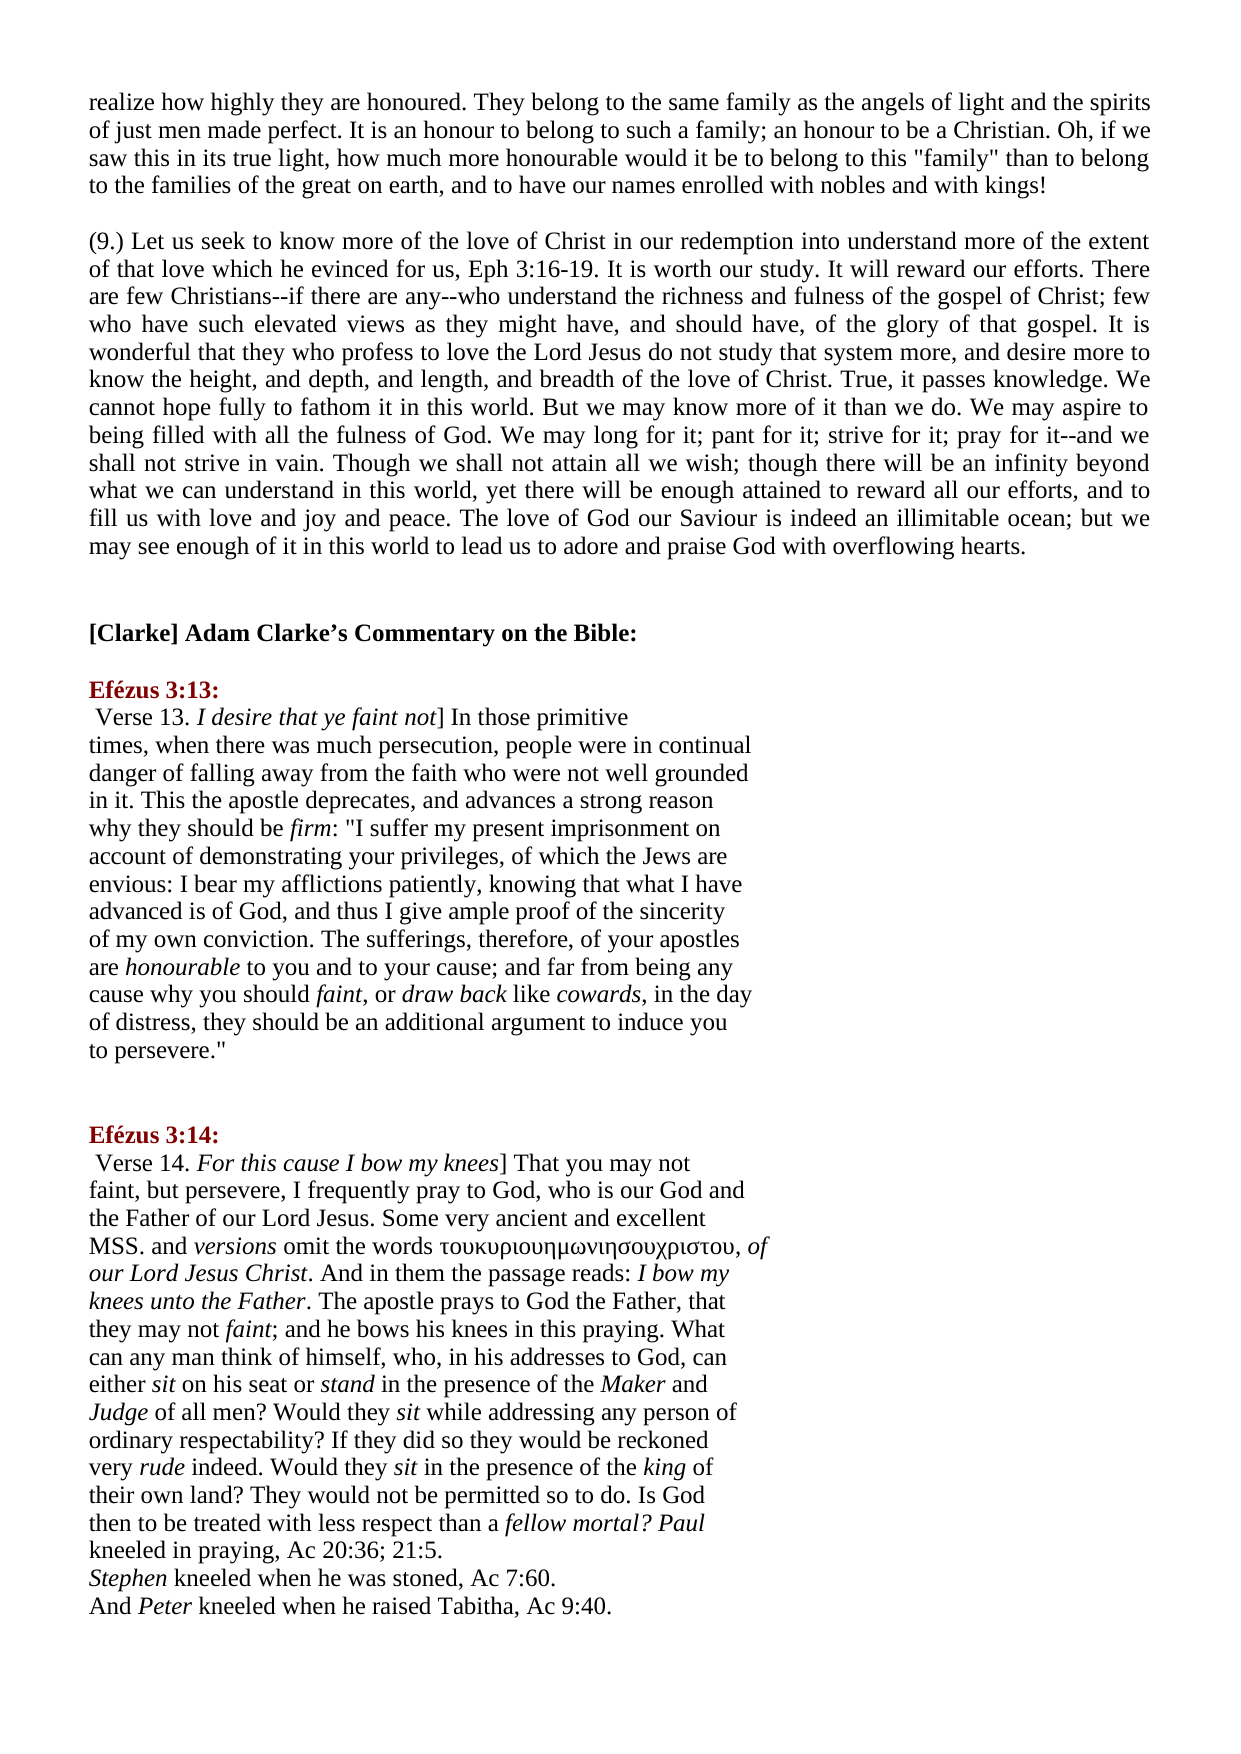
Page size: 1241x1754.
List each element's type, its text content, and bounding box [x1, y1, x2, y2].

text Verse 14. For this cause I bow my knees] That you may not faint, but persevere, I frequently pray to God, who is our God and the Father of our Lord Jesus. Some very ancient and excellent MSS. and versions omit the words τουκυριουημωνιησουχριστου, of our Lord Jesus Christ. And in them the passage reads: I bow my knees unto the Father. The apostle prays to God the Father, that they may not faint; and he bows his knees in this praying. What can any man think of himself, who, in his addresses to God, can either sit on his seat or stand in the presence of the Maker and Judge of all men? Would they sit while addressing any person of ordinary respectability? If they did so they would be reckoned very rude indeed. Would they sit in the presence of the king of their own land? They would not be permitted so to do. Is God then to be treated with less respect than a fellow mortal? Paul kneeled in praying, Ac 20:36; 21:5. Stephen kneeled when he was stoned, Ac 7:60. And Peter kneeled when he raised Tabitha, Ac 9:40. [88, 1149, 1152, 1647]
text Efézus 3:14: [88, 1121, 1152, 1149]
text Efézus 3:13: [88, 676, 1152, 703]
text realize how highly they are honoured. They belong to the same family as the angels of light and the spirits of just men made perfect. It is an honour to belong to such a family; an honour to be a Christian. Oh, if we saw this in its true light, how much more honourable would it be to belong to this "family" than to belong to the families of the great on earth, and to have our names enrolled with nobles and with kings! (9.) Let us seek to know more of the love of Christ in our redemption into understand more of the extent of that love which he evinced for us, Eph 3:16-19. It is worth our study. It will reward our efforts. There are few Christians--if there are any--who understand the richness and fulness of the gospel of Christ; few who have such elevated views as they might have, and should have, of the glory of that gospel. It is wonderful that they who profess to love the Lord Jesus do not study that system more, and desire more to know the height, and depth, and length, and breadth of the love of Christ. True, it passes knowledge. We cannot hope fully to fathom it in this world. But we may know more of it than we do. We may aspire to being filled with all the fulness of God. We may long for it; pant for it; strive for it; pray for it--and we shall not strive in vain. Though we shall not attain all we wish; though there will be an infinity beyond what we can understand in this world, yet there will be enough attained to reward all our efforts, and to fill us with love and joy and peace. The love of God our Saviour is indeed an illimitable ocean; but we may see enough of it in this world to lead us to adore and praise God with overflowing hearts. [88, 88, 1152, 559]
text [Clarke] Adam Clarke’s Commentary on the Bible: [88, 619, 1152, 646]
text Verse 13. I desire that ye faint not] In those primitive times, when there was much persecution, people were in continual danger of falling away from the faith who were not well grounded in it. This the apostle deprecates, and advances a strong reason why they should be firm: "I suffer my present imprisonment on account of demonstrating your privileges, of which the Jews are envious: I bear my afflictions patiently, knowing that what I have advanced is of God, and thus I give ample proof of the sincerity of my own conviction. The sufferings, therefore, of your apostles are honourable to you and to your cause; and far from being any cause why you should faint, or draw back like cowards, in the day of distress, they should be an additional argument to induce you to persevere." [88, 703, 1152, 1091]
